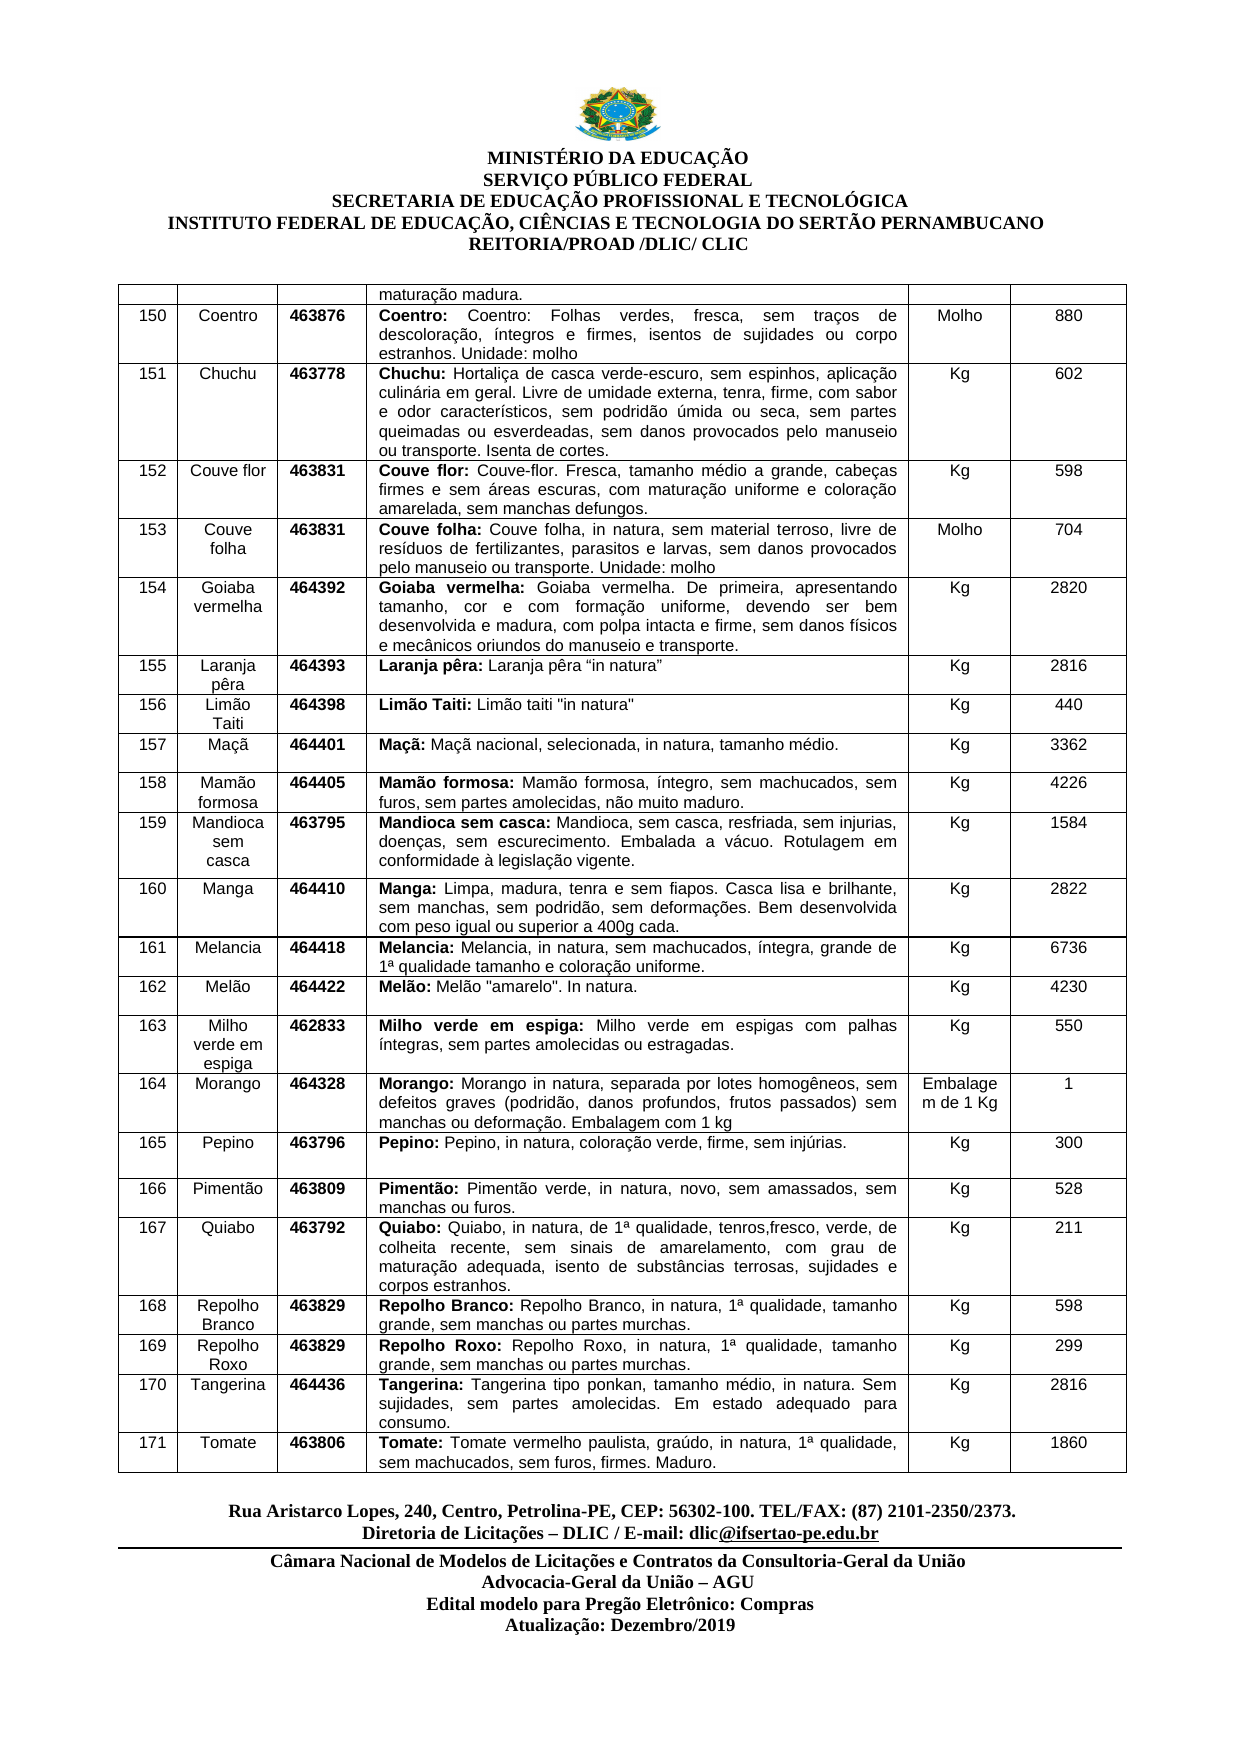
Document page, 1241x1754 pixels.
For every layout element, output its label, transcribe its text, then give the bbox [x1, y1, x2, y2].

table_cell 550 [1011, 1016, 1126, 1073]
table_cell Morango [178, 1074, 277, 1132]
table_cell 464436 [278, 1375, 366, 1432]
table_cell Kg [909, 938, 1010, 976]
table_cell 463806 [278, 1433, 366, 1472]
table_cell [178, 285, 277, 304]
table_cell 2820 [1011, 578, 1126, 654]
table_cell Repolho Roxo: Repolho Roxo, in natura, 1ª qualidade, tamanho grande, sem manchas ou partes murchas. [367, 1335, 908, 1374]
table_cell Kg [909, 879, 1010, 936]
table_cell Kg [909, 734, 1010, 772]
table_cell Tomate [178, 1433, 277, 1472]
table_cell 464392 [278, 578, 366, 654]
table_cell [278, 285, 366, 304]
table_cell 598 [1011, 1296, 1126, 1334]
table_cell 4230 [1011, 977, 1126, 1014]
table_cell Mandioca sem casca: Mandioca, sem casca, resfriada, sem injurias, doenças, sem escurecimento. Embalada a vácuo. Rotulagem em conformidade à legislação vigente. [367, 813, 908, 878]
table_cell 598 [1011, 461, 1126, 518]
table_cell 463831 [278, 461, 366, 518]
table_cell Molho [909, 305, 1010, 363]
table_cell 151 [119, 364, 177, 460]
table_cell Kg [909, 977, 1010, 1014]
table_cell 704 [1011, 519, 1126, 577]
table_cell 300 [1011, 1133, 1126, 1178]
table_cell Kg [909, 695, 1010, 733]
table_cell Quiabo [178, 1218, 277, 1295]
table_cell 440 [1011, 695, 1126, 733]
table_cell Pepino: Pepino, in natura, coloração verde, firme, sem injúrias. [367, 1133, 908, 1178]
table_cell 163 [119, 1016, 177, 1073]
table_cell Melão [178, 977, 277, 1014]
table_cell 150 [119, 305, 177, 363]
table_cell Milho verde em espiga: Milho verde em espigas com palhas íntegras, sem partes amolecidas ou estragadas. [367, 1016, 908, 1073]
table_cell Kg [909, 1375, 1010, 1432]
table_cell 162 [119, 977, 177, 1014]
table_cell 156 [119, 695, 177, 733]
table_cell 464393 [278, 656, 366, 694]
table_cell Repolho Roxo [178, 1335, 277, 1374]
table_cell Kg [909, 1179, 1010, 1217]
table_cell Morango: Morango in natura, separada por lotes homogêneos, sem defeitos graves (podridão, danos profundos, frutos passados) sem manchas ou deformação. Embalagem com 1 kg [367, 1074, 908, 1132]
table_cell maturação madura. [367, 285, 908, 304]
table_cell 152 [119, 461, 177, 518]
table_cell Maçã [178, 734, 277, 772]
table_cell Chuchu: Hortaliça de casca verde-escuro, sem espinhos, aplicação culinária em geral. Livre de umidade externa, tenra, firme, com sabor e odor característicos, sem podridão úmida ou seca, sem partes queimadas ou esverdeadas, sem danos provocados pelo manuseio ou transporte. Isenta de cortes. [367, 364, 908, 460]
table_cell 158 [119, 773, 177, 812]
table_cell 2816 [1011, 1375, 1126, 1432]
table_cell Melancia: Melancia, in natura, sem machucados, íntegra, grande de 1ª qualidade tamanho e coloração uniforme. [367, 938, 908, 976]
table_cell Tomate: Tomate vermelho paulista, graúdo, in natura, 1ª qualidade, sem machucados, sem furos, firmes. Maduro. [367, 1433, 908, 1472]
table_cell Melancia [178, 938, 277, 976]
table_cell 159 [119, 813, 177, 878]
table_cell 463795 [278, 813, 366, 878]
table_cell 170 [119, 1375, 177, 1432]
table_cell 2822 [1011, 879, 1126, 936]
table_cell Pimentão [178, 1179, 277, 1217]
table_cell 463778 [278, 364, 366, 460]
picture [575, 87, 661, 141]
table_cell 464410 [278, 879, 366, 936]
table_cell Kg [909, 364, 1010, 460]
table_cell 463829 [278, 1296, 366, 1334]
table_cell Couve folha [178, 519, 277, 577]
table_cell 464405 [278, 773, 366, 812]
table_cell Kg [909, 1433, 1010, 1472]
table_cell Mamão formosa [178, 773, 277, 812]
table_cell Coentro [178, 305, 277, 363]
table_cell 880 [1011, 305, 1126, 363]
table_cell Melão: Melão "amarelo". In natura. [367, 977, 908, 1014]
table_cell Kg [909, 1335, 1010, 1374]
table_cell Kg [909, 578, 1010, 654]
table_cell 463809 [278, 1179, 366, 1217]
table_cell Kg [909, 773, 1010, 812]
table_cell Kg [909, 1296, 1010, 1334]
table_cell Embalagem de 1 Kg [909, 1074, 1010, 1132]
table_cell 211 [1011, 1218, 1126, 1295]
table_cell Kg [909, 461, 1010, 518]
table_cell 153 [119, 519, 177, 577]
table_cell Manga: Limpa, madura, tenra e sem fiapos. Casca lisa e brilhante, sem manchas, sem podridão, sem deformações. Bem desenvolvida com peso igual ou superior a 400g cada. [367, 879, 908, 936]
table_cell 165 [119, 1133, 177, 1178]
table_cell 157 [119, 734, 177, 772]
table_cell Quiabo: Quiabo, in natura, de 1ª qualidade, tenros,fresco, verde, de colheita recente, sem sinais de amarelamento, com grau de maturação adequada, isento de substâncias terrosas, sujidades e corpos estranhos. [367, 1218, 908, 1295]
table_cell 462833 [278, 1016, 366, 1073]
table_cell 167 [119, 1218, 177, 1295]
table_cell 166 [119, 1179, 177, 1217]
table_cell 1 [1011, 1074, 1126, 1132]
table_cell 1584 [1011, 813, 1126, 878]
table_cell 464398 [278, 695, 366, 733]
table_cell Kg [909, 1133, 1010, 1178]
table_cell 6736 [1011, 938, 1126, 976]
table_cell Limão Taiti: Limão taiti "in natura" [367, 695, 908, 733]
table_cell 169 [119, 1335, 177, 1374]
table_cell Molho [909, 519, 1010, 577]
table_cell 164 [119, 1074, 177, 1132]
table_cell 154 [119, 578, 177, 654]
table_cell 464401 [278, 734, 366, 772]
table_cell 3362 [1011, 734, 1126, 772]
table_cell 299 [1011, 1335, 1126, 1374]
table_cell Manga [178, 879, 277, 936]
table_cell 1860 [1011, 1433, 1126, 1472]
table_cell [119, 285, 177, 304]
table_cell 464418 [278, 938, 366, 976]
table_cell Pimentão: Pimentão verde, in natura, novo, sem amassados, sem manchas ou furos. [367, 1179, 908, 1217]
table_cell Repolho Branco: Repolho Branco, in natura, 1ª qualidade, tamanho grande, sem manchas ou partes murchas. [367, 1296, 908, 1334]
table_cell [1011, 285, 1126, 304]
table_cell Tangerina: Tangerina tipo ponkan, tamanho médio, in natura. Sem sujidades, sem partes amolecidas. Em estado adequado para consumo. [367, 1375, 908, 1432]
table_cell Chuchu [178, 364, 277, 460]
table_cell Mamão formosa: Mamão formosa, íntegro, sem machucados, sem furos, sem partes amolecidas, não muito maduro. [367, 773, 908, 812]
table_cell Repolho Branco [178, 1296, 277, 1334]
table_cell 168 [119, 1296, 177, 1334]
table_cell 155 [119, 656, 177, 694]
table_cell Limão Taiti [178, 695, 277, 733]
table_cell Mandioca sem casca [178, 813, 277, 878]
table_cell Tangerina [178, 1375, 277, 1432]
table_cell 161 [119, 938, 177, 976]
table_cell 464422 [278, 977, 366, 1014]
table_cell Kg [909, 1218, 1010, 1295]
table_cell 528 [1011, 1179, 1126, 1217]
table_cell Laranja pêra [178, 656, 277, 694]
table_cell 602 [1011, 364, 1126, 460]
table_cell Coentro: Coentro: Folhas verdes, fresca, sem traços de descoloração, íntegros e firmes, isentos de sujidades ou corpo estranhos. Unidade: molho [367, 305, 908, 363]
table_cell Goiaba vermelha: Goiaba vermelha. De primeira, apresentando tamanho, cor e com formação uniforme, devendo ser bem desenvolvida e madura, com polpa intacta e firme, sem danos físicos e mecânicos oriundos do manuseio e transporte. [367, 578, 908, 654]
table_cell 463796 [278, 1133, 366, 1178]
table_cell Milho verde em espiga [178, 1016, 277, 1073]
table_cell [909, 285, 1010, 304]
table_cell 160 [119, 879, 177, 936]
table_cell 171 [119, 1433, 177, 1472]
table_cell Couve folha: Couve folha, in natura, sem material terroso, livre de resíduos de fertilizantes, parasitos e larvas, sem danos provocados pelo manuseio ou transporte. Unidade: molho [367, 519, 908, 577]
table_cell Kg [909, 1016, 1010, 1073]
table_cell Maçã: Maçã nacional, selecionada, in natura, tamanho médio. [367, 734, 908, 772]
table_cell Couve flor: Couve-flor. Fresca, tamanho médio a grande, cabeças firmes e sem áreas escuras, com maturação uniforme e coloração amarelada, sem manchas defungos. [367, 461, 908, 518]
table_cell 463876 [278, 305, 366, 363]
table_cell Couve flor [178, 461, 277, 518]
table_cell 463829 [278, 1335, 366, 1374]
table_cell 464328 [278, 1074, 366, 1132]
table_cell Kg [909, 656, 1010, 694]
table_cell Laranja pêra: Laranja pêra “in natura” [367, 656, 908, 694]
table_cell 2816 [1011, 656, 1126, 694]
table_cell Pepino [178, 1133, 277, 1178]
table_cell Goiaba vermelha [178, 578, 277, 654]
table_cell 4226 [1011, 773, 1126, 812]
table_cell 463831 [278, 519, 366, 577]
table_cell 463792 [278, 1218, 366, 1295]
table_cell Kg [909, 813, 1010, 878]
